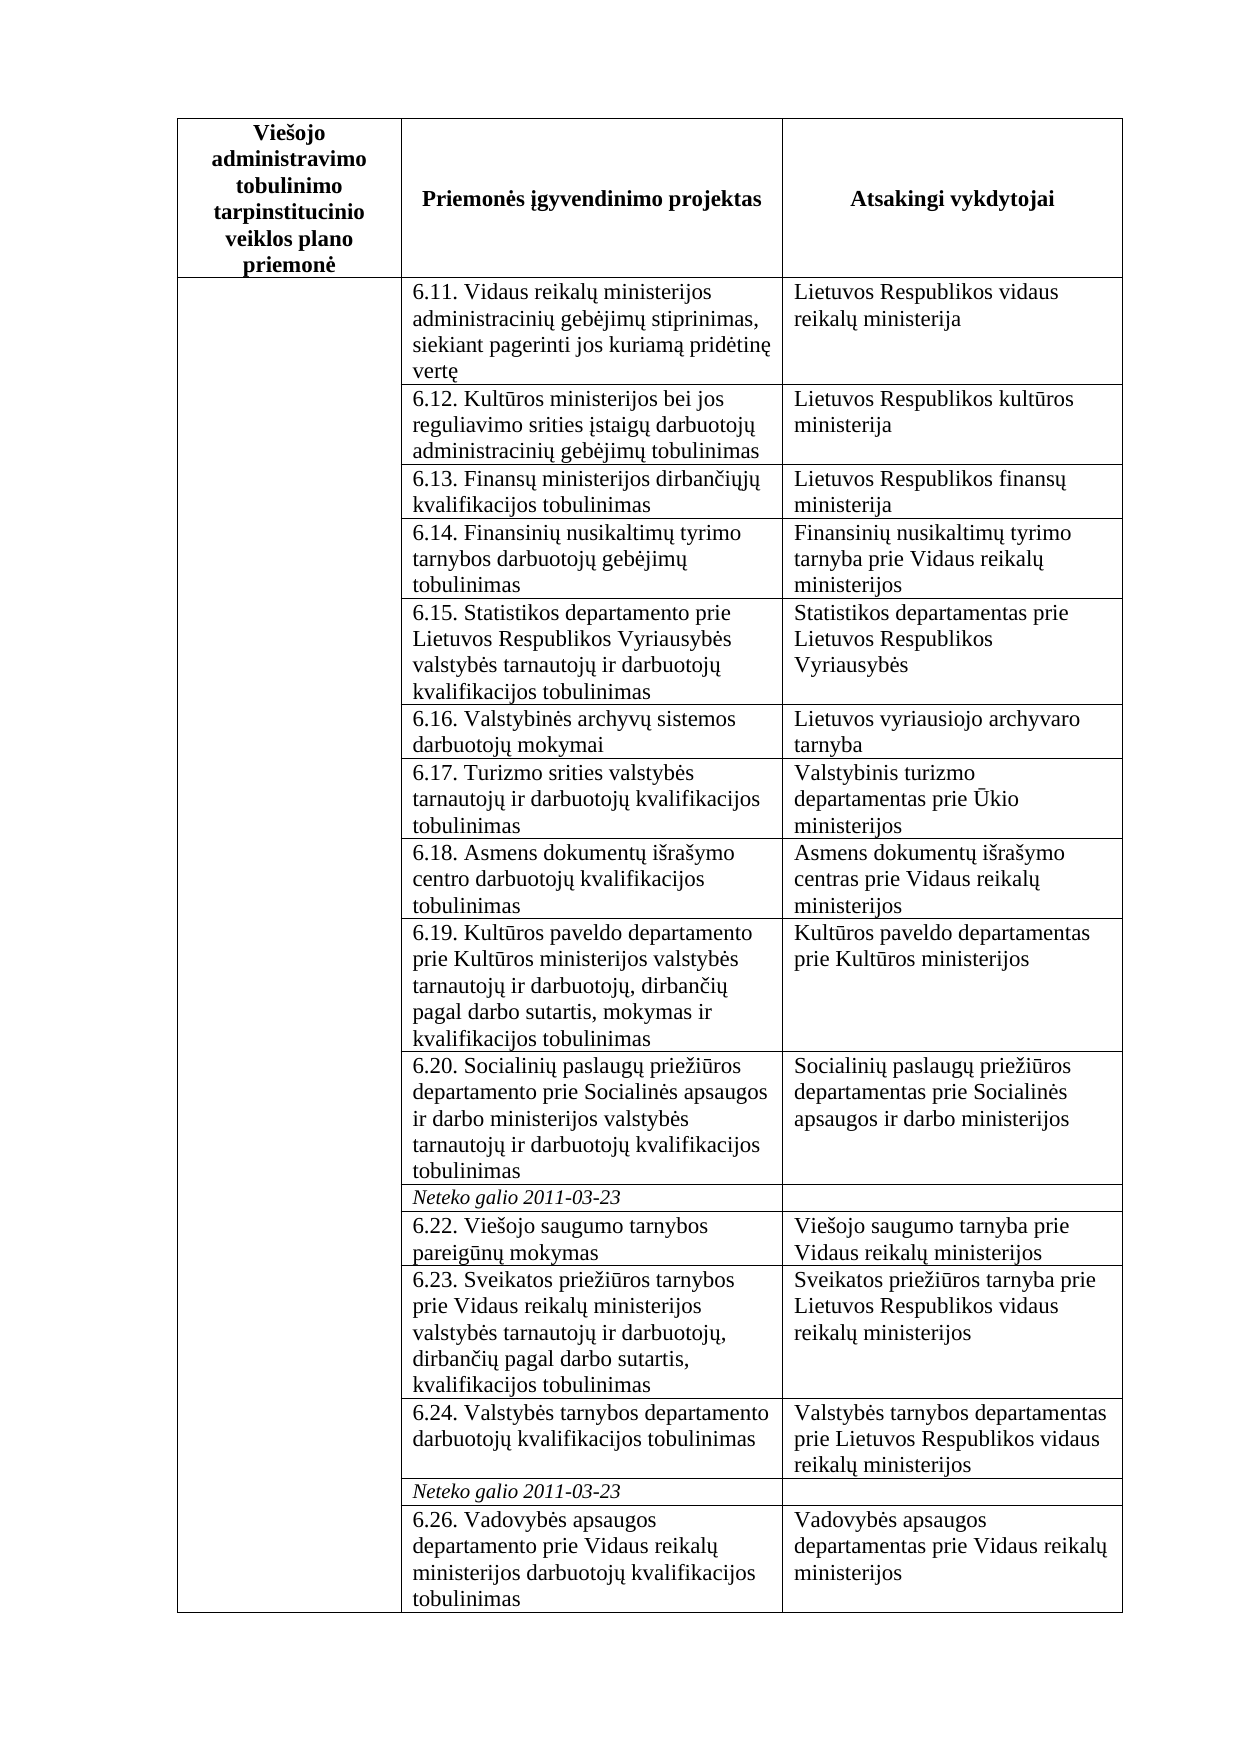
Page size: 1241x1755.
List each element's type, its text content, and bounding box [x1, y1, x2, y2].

table_cell Valstybės tarnybos departamentas prie Lietuvos Respublikos vidaus reikalų ministerijos [783, 1399, 1122, 1478]
table_cell Finansinių nusikaltimų tyrimo tarnyba prie Vidaus reikalų ministerijos [783, 519, 1122, 598]
table_cell 6.22. Viešojo saugumo tarnybos pareigūnų mokymas [402, 1212, 782, 1265]
table_cell Sveikatos priežiūros tarnyba prie Lietuvos Respublikos vidaus reikalų ministerijos [783, 1266, 1122, 1398]
table_cell 6.24. Valstybės tarnybos departamento darbuotojų kvalifikacijos tobulinimas [402, 1399, 782, 1478]
table_cell 6.19. Kultūros paveldo departamento prie Kultūros ministerijos valstybės tarnautojų ir darbuotojų, dirbančių pagal darbo sutartis, mokymas ir kvalifikacijos tobulinimas [402, 919, 782, 1051]
table_header Viešojo administravimo tobulinimo tarpinstitucinio veiklos plano priemonė [178, 119, 401, 277]
table_cell Valstybinis turizmo departamentas prie Ūkio ministerijos [783, 759, 1122, 838]
table_cell 6.11. Vidaus reikalų ministerijos administracinių gebėjimų stiprinimas, siekiant pagerinti jos kuriamą pridėtinę vertę [402, 278, 782, 384]
table_cell 6.13. Finansų ministerijos dirbančiųjų kvalifikacijos tobulinimas [402, 465, 782, 518]
table_cell 6.20. Socialinių paslaugų priežiūros departamento prie Socialinės apsaugos ir darbo ministerijos valstybės tarnautojų ir darbuotojų kvalifikacijos tobulinimas [402, 1052, 782, 1184]
table_cell Neteko galio 2011-03-23 [402, 1185, 782, 1211]
table_header Priemonės įgyvendinimo projektas [402, 119, 782, 277]
table_cell Vadovybės apsaugos departamentas prie Vidaus reikalų ministerijos [783, 1506, 1122, 1612]
table_cell 6.16. Valstybinės archyvų sistemos darbuotojų mokymai [402, 705, 782, 758]
table_cell 6.17. Turizmo srities valstybės tarnautojų ir darbuotojų kvalifikacijos tobulinimas [402, 759, 782, 838]
table_cell 6.18. Asmens dokumentų išrašymo centro darbuotojų kvalifikacijos tobulinimas [402, 839, 782, 918]
table_cell Kultūros paveldo departamentas prie Kultūros ministerijos [783, 919, 1122, 1051]
table_cell [783, 1185, 1122, 1211]
table_cell Lietuvos Respublikos vidaus reikalų ministerija [783, 278, 1122, 384]
table_cell Lietuvos Respublikos finansų ministerija [783, 465, 1122, 518]
table_cell 6.14. Finansinių nusikaltimų tyrimo tarnybos darbuotojų gebėjimų tobulinimas [402, 519, 782, 598]
table_cell Statistikos departamentas prie Lietuvos Respublikos Vyriausybės [783, 599, 1122, 704]
table_cell [178, 278, 401, 1612]
table_cell [783, 1479, 1122, 1505]
table_cell Asmens dokumentų išrašymo centras prie Vidaus reikalų ministerijos [783, 839, 1122, 918]
table_cell 6.23. Sveikatos priežiūros tarnybos prie Vidaus reikalų ministerijos valstybės tarnautojų ir darbuotojų, dirbančių pagal darbo sutartis, kvalifikacijos tobulinimas [402, 1266, 782, 1398]
table_cell Viešojo saugumo tarnyba prie Vidaus reikalų ministerijos [783, 1212, 1122, 1265]
table_header Atsakingi vykdytojai [783, 119, 1122, 277]
table_cell 6.12. Kultūros ministerijos bei jos reguliavimo srities įstaigų darbuotojų administracinių gebėjimų tobulinimas [402, 385, 782, 464]
table_cell Lietuvos Respublikos kultūros ministerija [783, 385, 1122, 464]
table_cell Socialinių paslaugų priežiūros departamentas prie Socialinės apsaugos ir darbo ministerijos [783, 1052, 1122, 1184]
table_cell Lietuvos vyriausiojo archyvaro tarnyba [783, 705, 1122, 758]
table_cell Neteko galio 2011-03-23 [402, 1479, 782, 1505]
table_cell 6.15. Statistikos departamento prie Lietuvos Respublikos Vyriausybės valstybės tarnautojų ir darbuotojų kvalifikacijos tobulinimas [402, 599, 782, 704]
table_cell 6.26. Vadovybės apsaugos departamento prie Vidaus reikalų ministerijos darbuotojų kvalifikacijos tobulinimas [402, 1506, 782, 1612]
